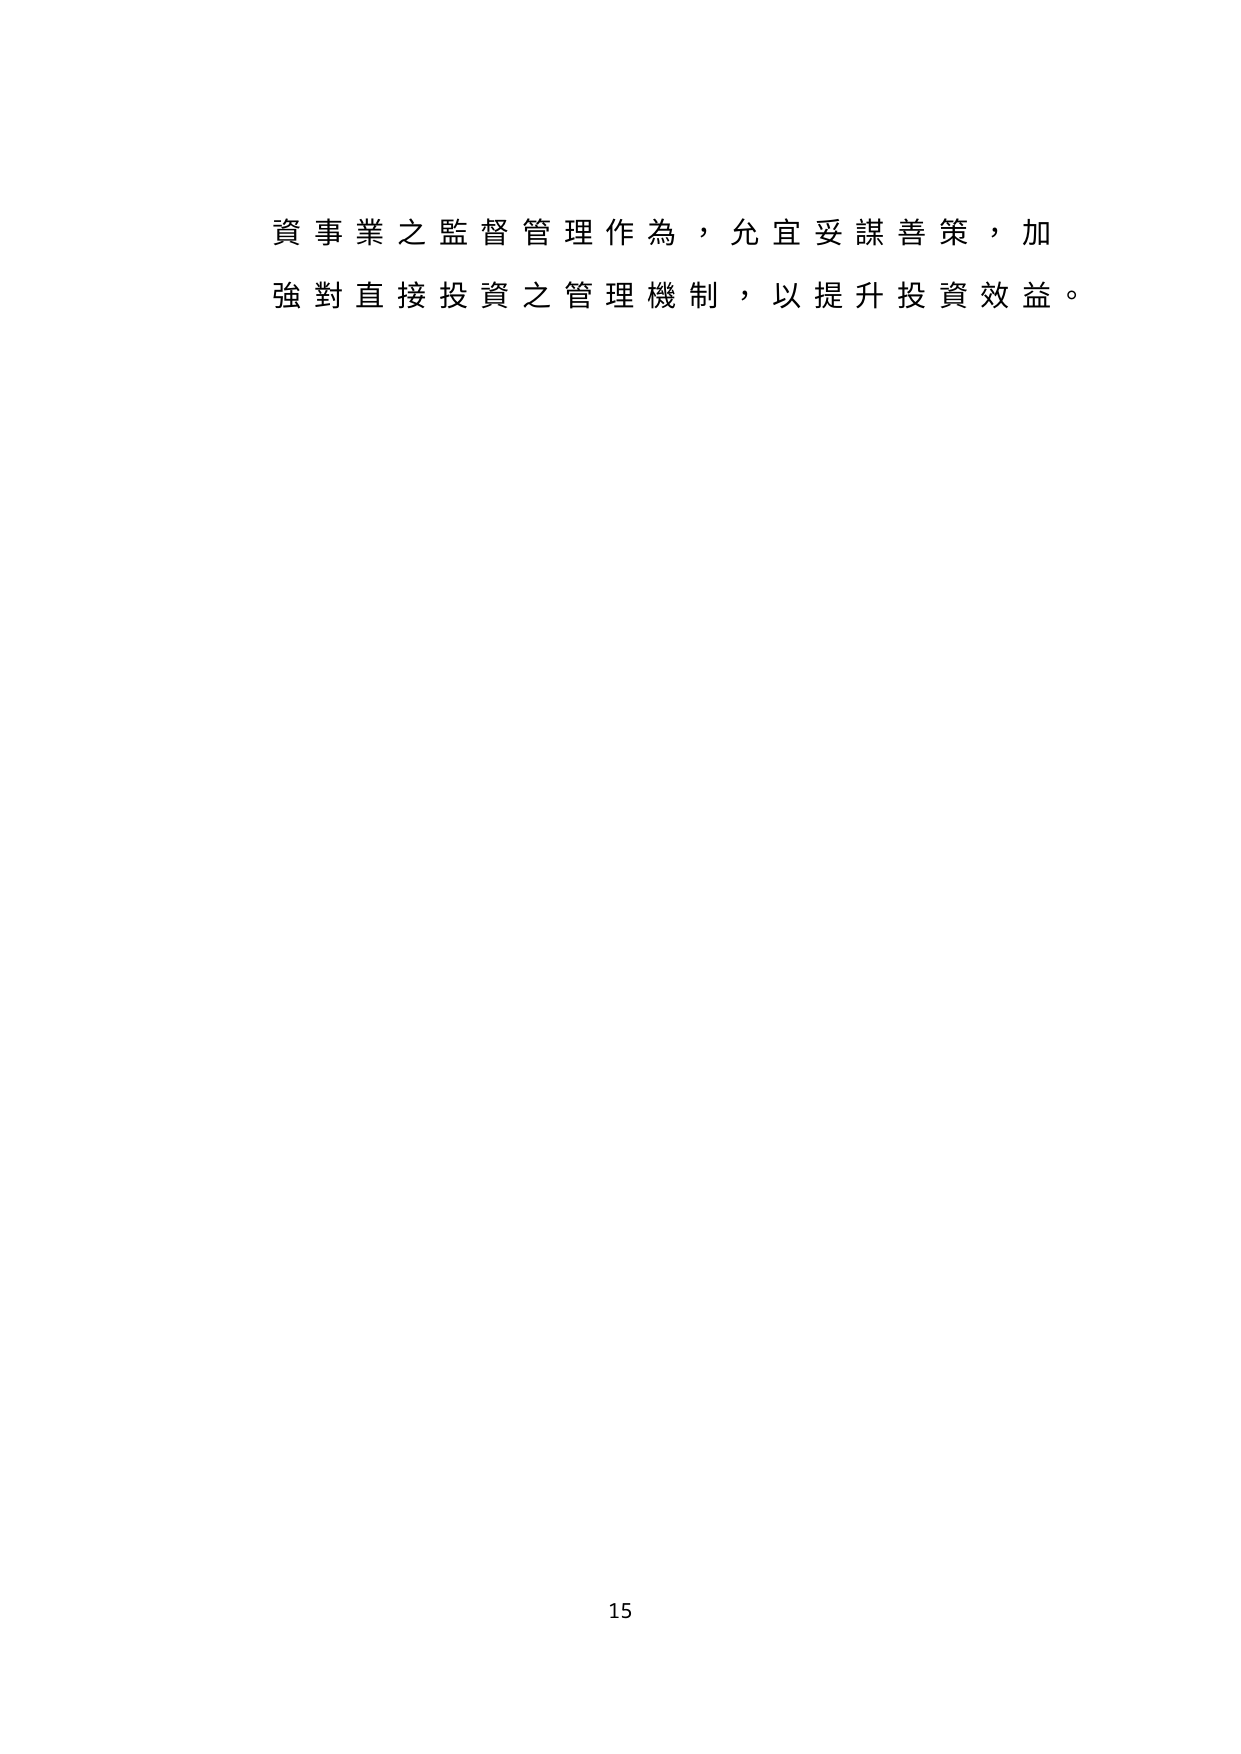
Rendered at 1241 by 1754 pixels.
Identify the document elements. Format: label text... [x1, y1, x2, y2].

text 綜上，國發基金109年底直接投資事業虧損情形偏高，且部分事業連續虧損3年以上，審計部連年提出重要審核意見要求強化對投資事業之監督管理作為，允宜妥謀善策，加強對直接投資之管理機制，以提升投資效益。 [242, 189, 1058, 314]
